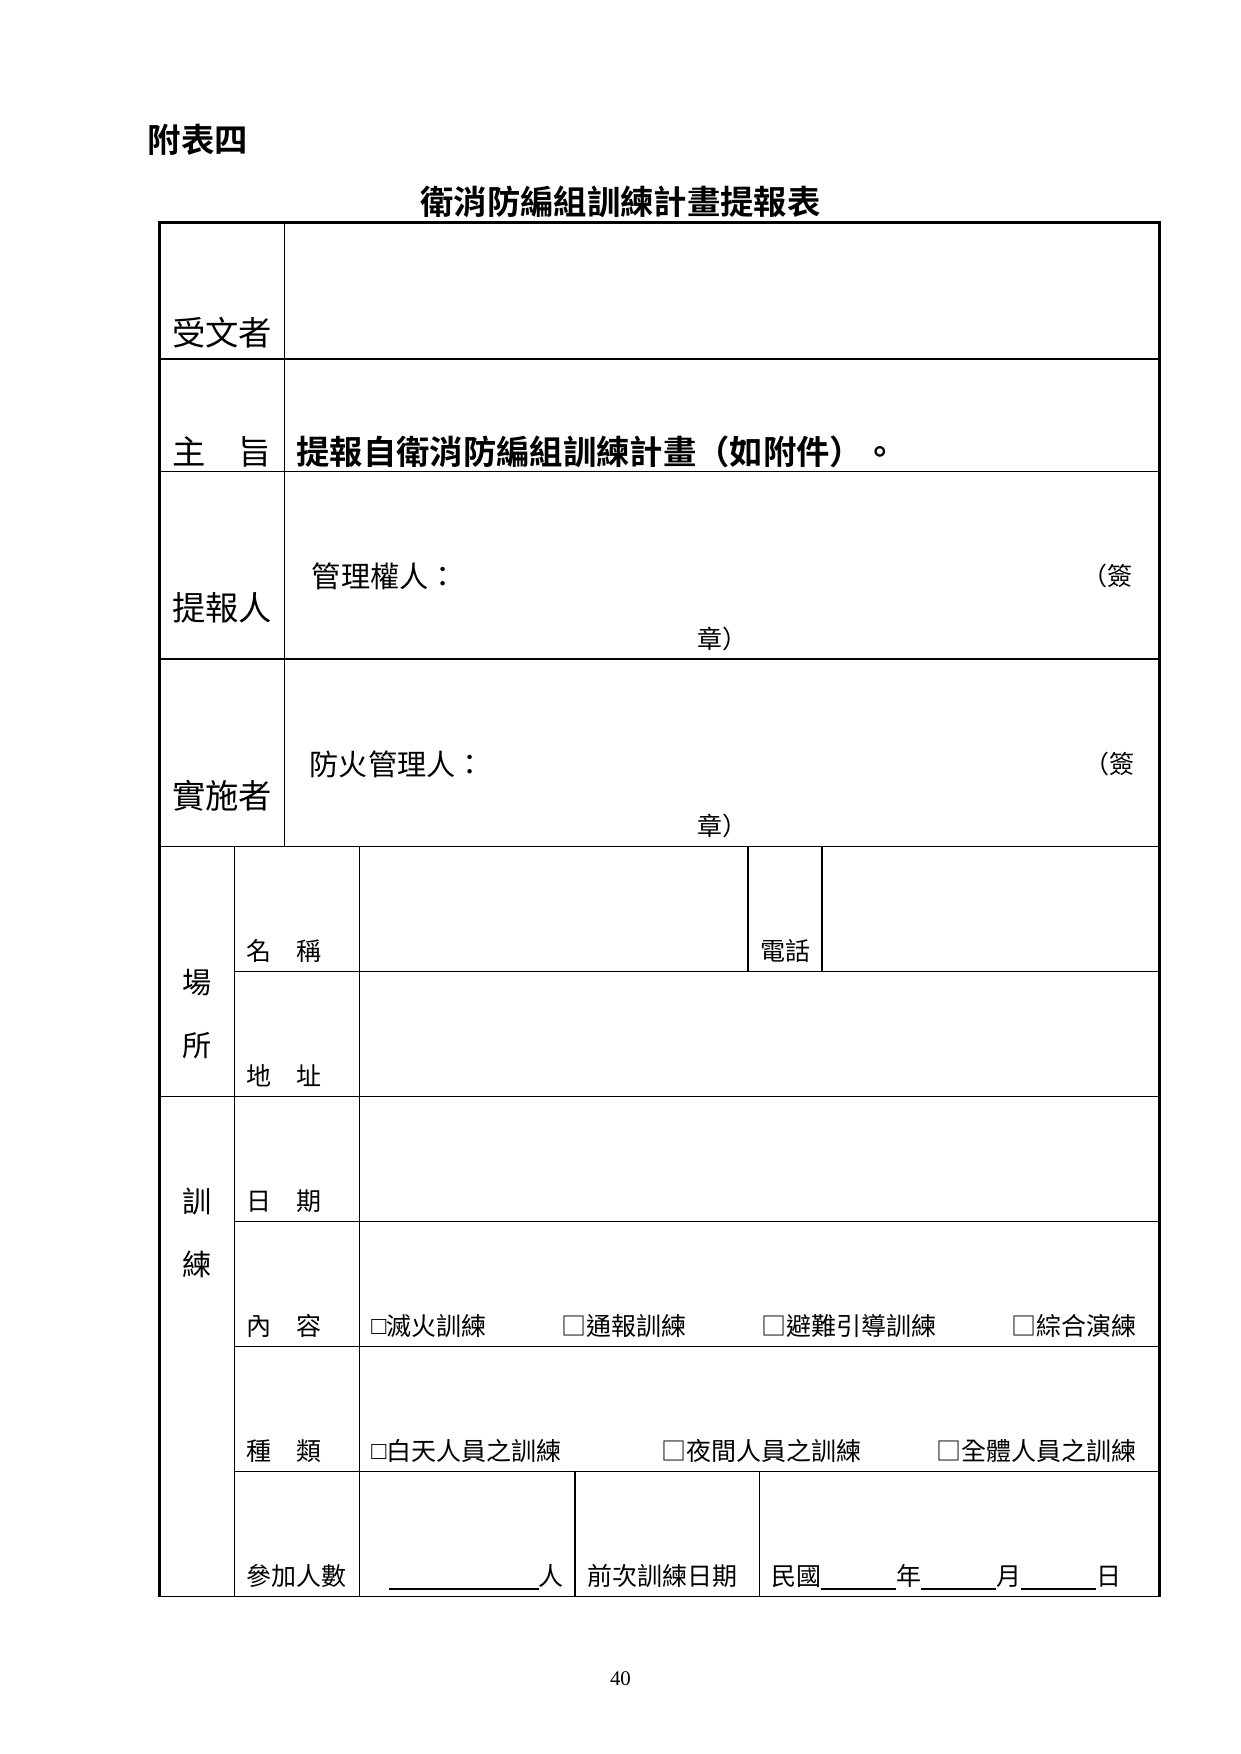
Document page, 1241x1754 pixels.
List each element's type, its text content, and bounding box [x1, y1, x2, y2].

table_cell 前次訓練日期 [576, 1472, 759, 1596]
table_cell 名 稱 [235, 847, 359, 971]
table_cell 提報人 [161, 472, 284, 658]
table_cell 日 期 [235, 1097, 359, 1221]
table_cell 主 旨 [161, 360, 284, 471]
table_cell 場 所 [161, 847, 234, 1096]
table_cell [360, 972, 1158, 1096]
table_cell 電話 [749, 847, 821, 971]
table_cell [360, 847, 747, 971]
table_cell [823, 847, 1158, 971]
table_cell 防火管理人： （簽章） [285, 660, 1158, 846]
table_cell □白天人員之訓練 □夜間人員之訓練 □全體人員之訓練 [360, 1347, 1158, 1471]
table_cell 提報自衛消防編組訓練計畫（如附件）。 [285, 360, 1158, 471]
table_cell 參加人數 [235, 1472, 359, 1596]
table_cell 民國 年 月 日 [760, 1472, 1158, 1596]
table_cell 人 [360, 1472, 574, 1596]
text 衛消防編組訓練計畫提報表 [148, 158, 1092, 221]
text 附表四 [148, 96, 1092, 158]
table_cell 地 址 [235, 972, 359, 1096]
table_header [285, 224, 1158, 358]
table_cell □滅火訓練 □通報訓練 □避難引導訓練 □綜合演練 [360, 1222, 1158, 1346]
table_header 受文者 [161, 224, 284, 358]
table_cell 訓 練 [161, 1097, 234, 1596]
table_cell 種 類 [235, 1347, 359, 1471]
table_cell 內 容 [235, 1222, 359, 1346]
table_cell [360, 1097, 1158, 1221]
table_cell 管理權人： （簽章） [285, 472, 1158, 658]
table_cell 實施者 [161, 660, 284, 846]
